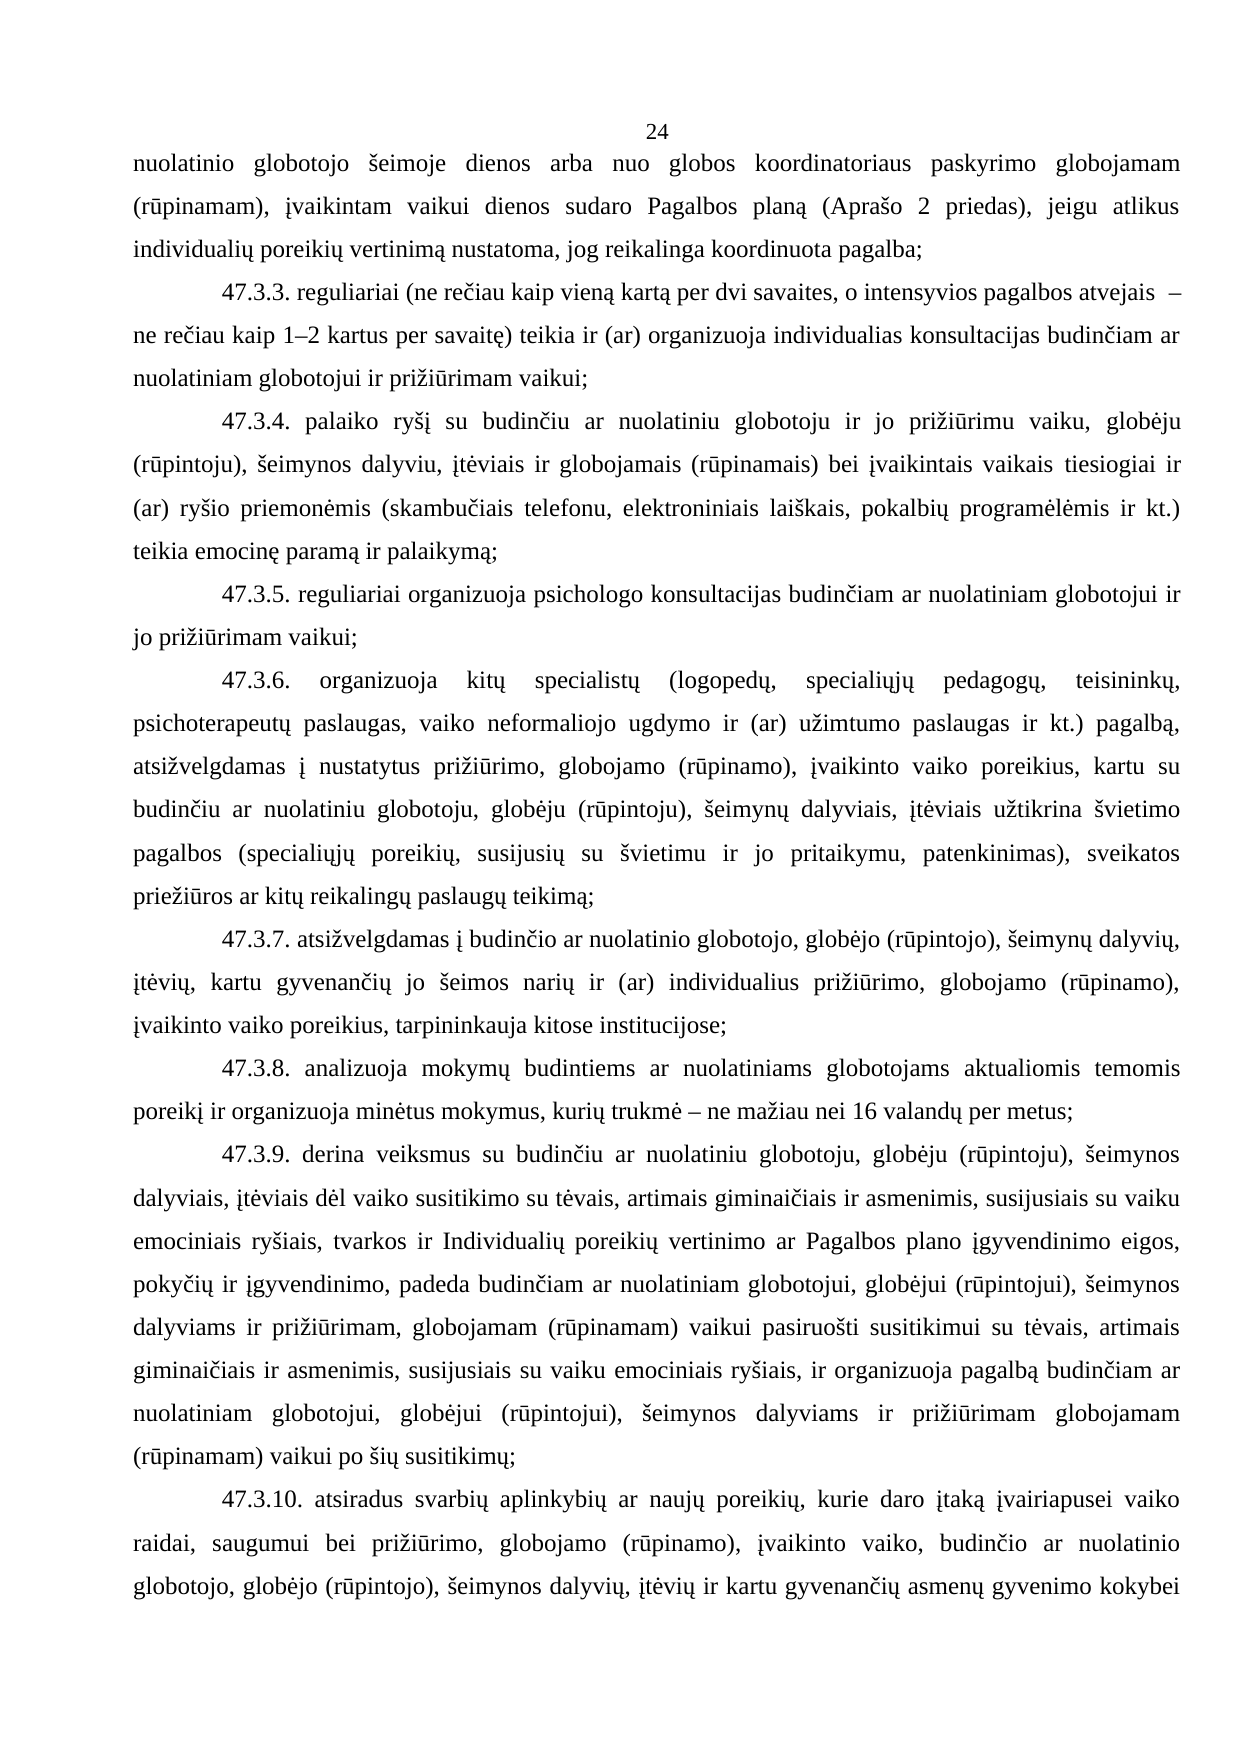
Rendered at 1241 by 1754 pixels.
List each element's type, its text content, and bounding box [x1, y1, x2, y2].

text 47.3.6. organizuoja kitų specialistų (logopedų, specialiųjų pedagogų, teisininkų, psichoterapeutų paslaugas, vaiko neformaliojo ugdymo ir (ar) užimtumo paslaugas ir kt.) pagalbą, atsižvelgdamas į nustatytus prižiūrimo, globojamo (rūpinamo), įvaikinto vaiko poreikius, kartu su budinčiu ar nuolatiniu globotoju, globėju (rūpintoju), šeimynų dalyviais, įtėviais užtikrina švietimo pagalbos (specialiųjų poreikių, susijusių su švietimu ir jo pritaikymu, patenkinimas), sveikatos priežiūros ar kitų reikalingų paslaugų teikimą; [133, 665, 1181, 909]
text 47.3.10. atsiradus svarbių aplinkybių ar naujų poreikių, kurie daro įtaką įvairiapusei vaiko raidai, saugumui bei prižiūrimo, globojamo (rūpinamo), įvaikinto vaiko, budinčio ar nuolatinio globotojo, globėjo (rūpintojo), šeimynos dalyvių, įtėvių ir kartu gyvenančių asmenų gyvenimo kokybei [133, 1484, 1181, 1599]
text 47.3.5. reguliariai organizuoja psichologo konsultacijas budinčiam ar nuolatiniam globotojui ir jo prižiūrimam vaikui; [133, 579, 1181, 651]
text nuolatinio globotojo šeimoje dienos arba nuo globos koordinatoriaus paskyrimo globojamam (rūpinamam), įvaikintam vaikui dienos sudaro Pagalbos planą (Aprašo 2 priedas), jeigu atlikus individualių poreikių vertinimą nustatoma, jog reikalinga koordinuota pagalba; [133, 148, 1181, 263]
text 47.3.4. palaiko ryšį su budinčiu ar nuolatiniu globotoju ir jo prižiūrimu vaiku, globėju (rūpintoju), šeimynos dalyviu, įtėviais ir globojamais (rūpinamais) bei įvaikintais vaikais tiesiogiai ir (ar) ryšio priemonėmis (skambučiais telefonu, elektroniniais laiškais, pokalbių programėlėmis ir kt.) teikia emocinę paramą ir palaikymą; [133, 406, 1181, 564]
text 47.3.9. derina veiksmus su budinčiu ar nuolatiniu globotoju, globėju (rūpintoju), šeimynos dalyviais, įtėviais dėl vaiko susitikimo su tėvais, artimais giminaičiais ir asmenimis, susijusiais su vaiku emociniais ryšiais, tvarkos ir Individualių poreikių vertinimo ar Pagalbos plano įgyvendinimo eigos, pokyčių ir įgyvendinimo, padeda budinčiam ar nuolatiniam globotojui, globėjui (rūpintojui), šeimynos dalyviams ir prižiūrimam, globojamam (rūpinamam) vaikui pasiruošti susitikimui su tėvais, artimais giminaičiais ir asmenimis, susijusiais su vaiku emociniais ryšiais, ir organizuoja pagalbą budinčiam ar nuolatiniam globotojui, globėjui (rūpintojui), šeimynos dalyviams ir prižiūrimam globojamam (rūpinamam) vaikui po šių susitikimų; [133, 1139, 1181, 1470]
text 47.3.8. analizuoja mokymų budintiems ar nuolatiniams globotojams aktualiomis temomis poreikį ir organizuoja minėtus mokymus, kurių trukmė – ne mažiau nei 16 valandų per metus; [133, 1053, 1181, 1125]
text 47.3.3. reguliariai (ne rečiau kaip vieną kartą per dvi savaites, o intensyvios pagalbos atvejais – ne rečiau kaip 1–2 kartus per savaitę) teikia ir (ar) organizuoja individualias konsultacijas budinčiam ar nuolatiniam globotojui ir prižiūrimam vaikui; [133, 277, 1181, 392]
text 47.3.7. atsižvelgdamas į budinčio ar nuolatinio globotojo, globėjo (rūpintojo), šeimynų dalyvių, įtėvių, kartu gyvenančių jo šeimos narių ir (ar) individualius prižiūrimo, globojamo (rūpinamo), įvaikinto vaiko poreikius, tarpininkauja kitose institucijose; [133, 924, 1181, 1039]
